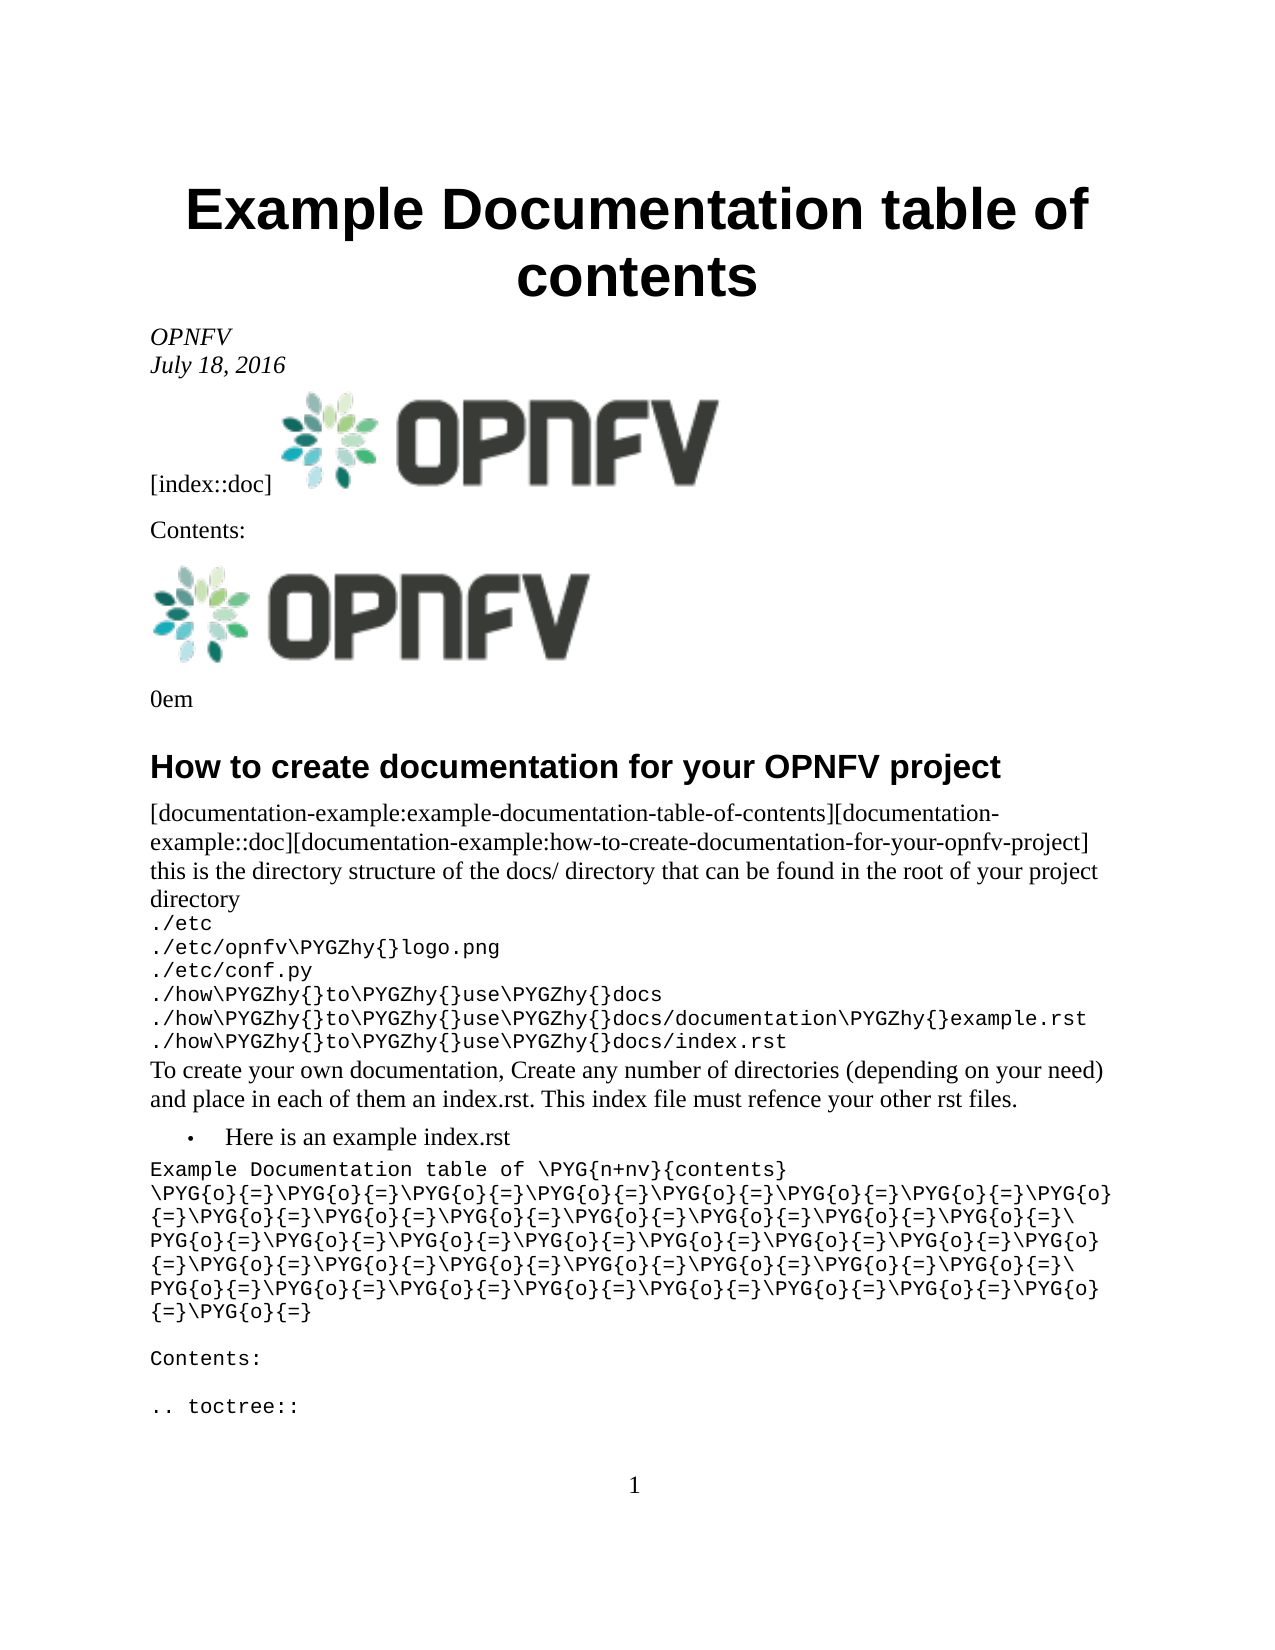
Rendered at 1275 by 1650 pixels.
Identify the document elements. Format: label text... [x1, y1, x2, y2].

text ./etc [150, 913, 1125, 937]
text Example Documentation table of \PYG{n+nv}{contents} [150, 1159, 1125, 1183]
text ./etc/conf.py [150, 961, 1125, 984]
text July 18, 2016 [150, 350, 1125, 379]
text 0em [150, 684, 1125, 713]
text .. toctree:: [150, 1396, 1125, 1419]
text [index::doc] [150, 388, 1125, 498]
picture [150, 562, 594, 667]
text ./how\PYGZhy{}to\PYGZhy{}use\PYGZhy{}docs/documentation\PYGZhy{}example.rst [150, 1008, 1125, 1031]
text OPNFV [150, 322, 1125, 350]
text ./how\PYGZhy{}to\PYGZhy{}use\PYGZhy{}docs [150, 984, 1125, 1008]
title Example Documentation table of contents [150, 175, 1125, 309]
list Here is an example index.rst [187, 1122, 1125, 1150]
text Contents: [150, 516, 1125, 544]
text [documentation-example:example-documentation-table-of-contents][documentation-example::doc][documentation-example:how-to-create-documentation-for-your-opnfv-project] this is the directory structure of the docs/ directory that can be found in the root of your project directory [150, 798, 1125, 913]
text ./etc/opnfv\PYGZhy{}logo.png [150, 937, 1125, 961]
text ./how\PYGZhy{}to\PYGZhy{}use\PYGZhy{}docs/index.rst [150, 1031, 1125, 1055]
subtitle How to create documentation for your OPNFV project [150, 747, 1125, 786]
text Contents: [150, 1348, 1125, 1372]
picture [278, 388, 723, 493]
text To create your own documentation, Create any number of directories (depending on your need) and place in each of them an index.rst. This index file must refence your other rst files. [150, 1055, 1125, 1113]
text \PYG{o}{=}\PYG{o}{=}\PYG{o}{=}\PYG{o}{=}\PYG{o}{=}\PYG{o}{=}\PYG{o}{=}\PYG{o}{=}\PYG{o}{=}\PYG{o}{=}\PYG{o}{=}\PYG{o}{=}\PYG{o}{=}\PYG{o}{=}\PYG{o}{=}\PYG{o}{=}\PYG{o}{=}\PYG{o}{=}\PYG{o}{=}\PYG{o}{=}\PYG{o}{=}\PYG{o}{=}\PYG{o}{=}\PYG{o}{=}\PYG{o}{=}\PYG{o}{=}\PYG{o}{=}\PYG{o}{=}\PYG{o}{=}\PYG{o}{=}\PYG{o}{=}\PYG{o}{=}\PYG{o}{=}\PYG{o}{=}\PYG{o}{=}\PYG{o}{=}\PYG{o}{=}\PYG{o}{=}\PYG{o}{=} [150, 1183, 1125, 1325]
